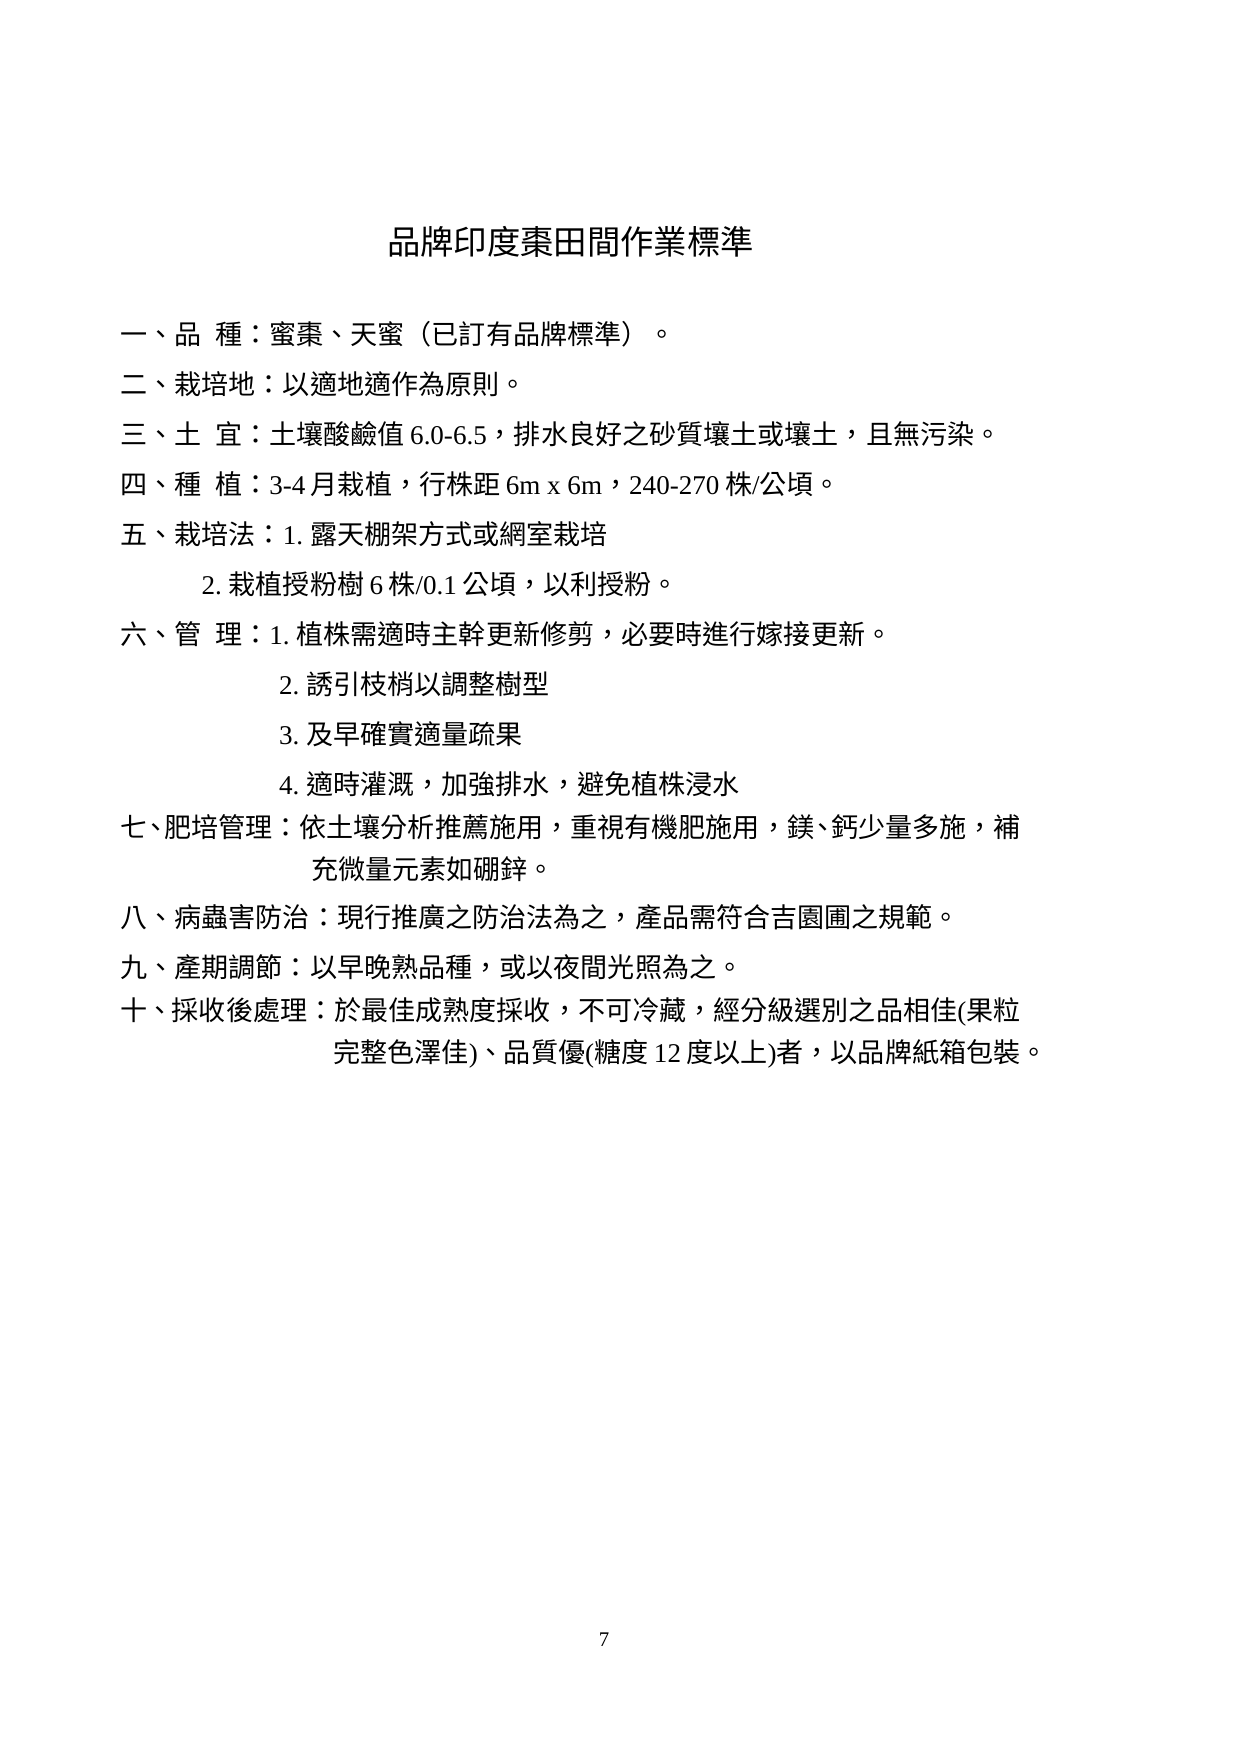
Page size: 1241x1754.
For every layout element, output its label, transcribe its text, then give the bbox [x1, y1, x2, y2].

text 五、栽培法：1. 露天棚架方式或網室栽培 [120, 504, 1020, 554]
text 六、管 理：1. 植株需適時主幹更新修剪，必要時進行嫁接更新。 [120, 604, 1020, 654]
text 四、種 植：3-4月栽植，行株距6m x 6m，240-270株/公頃。 [120, 454, 1020, 504]
text 2. 誘引枝梢以調整樹型 [259, 654, 1020, 704]
text 七、肥培管理：依土壤分析推薦施用，重視有機肥施用，鎂、鈣少量多施，補充微量元素如硼鋅。 [120, 804, 1020, 887]
text 2. 栽植授粉樹6株/0.1公頃，以利授粉。 [120, 554, 1020, 604]
text 二、栽培地：以適地適作為原則。 [120, 354, 1020, 404]
text 九、產期調節：以早晚熟品種，或以夜間光照為之。 [120, 937, 1020, 987]
text 三、土 宜：土壤酸鹼值6.0-6.5，排水良好之砂質壤土或壤土，且無污染。 [120, 404, 1020, 454]
text 十、採收後處理：於最佳成熟度採收，不可冷藏，經分級選別之品相佳(果粒完整色澤佳)、品質優(糖度12度以上)者，以品牌紙箱包裝。 [120, 987, 1020, 1071]
text 4. 適時灌溉，加強排水，避免植株浸水 [259, 754, 1020, 804]
text 品牌印度棗田間作業標準 [120, 221, 1020, 262]
text 一、品 種：蜜棗、天蜜（已訂有品牌標準）。 [120, 304, 1020, 354]
text 八、病蟲害防治：現行推廣之防治法為之，產品需符合吉園圃之規範。 [120, 887, 1020, 937]
text 3. 及早確實適量疏果 [259, 704, 1020, 754]
